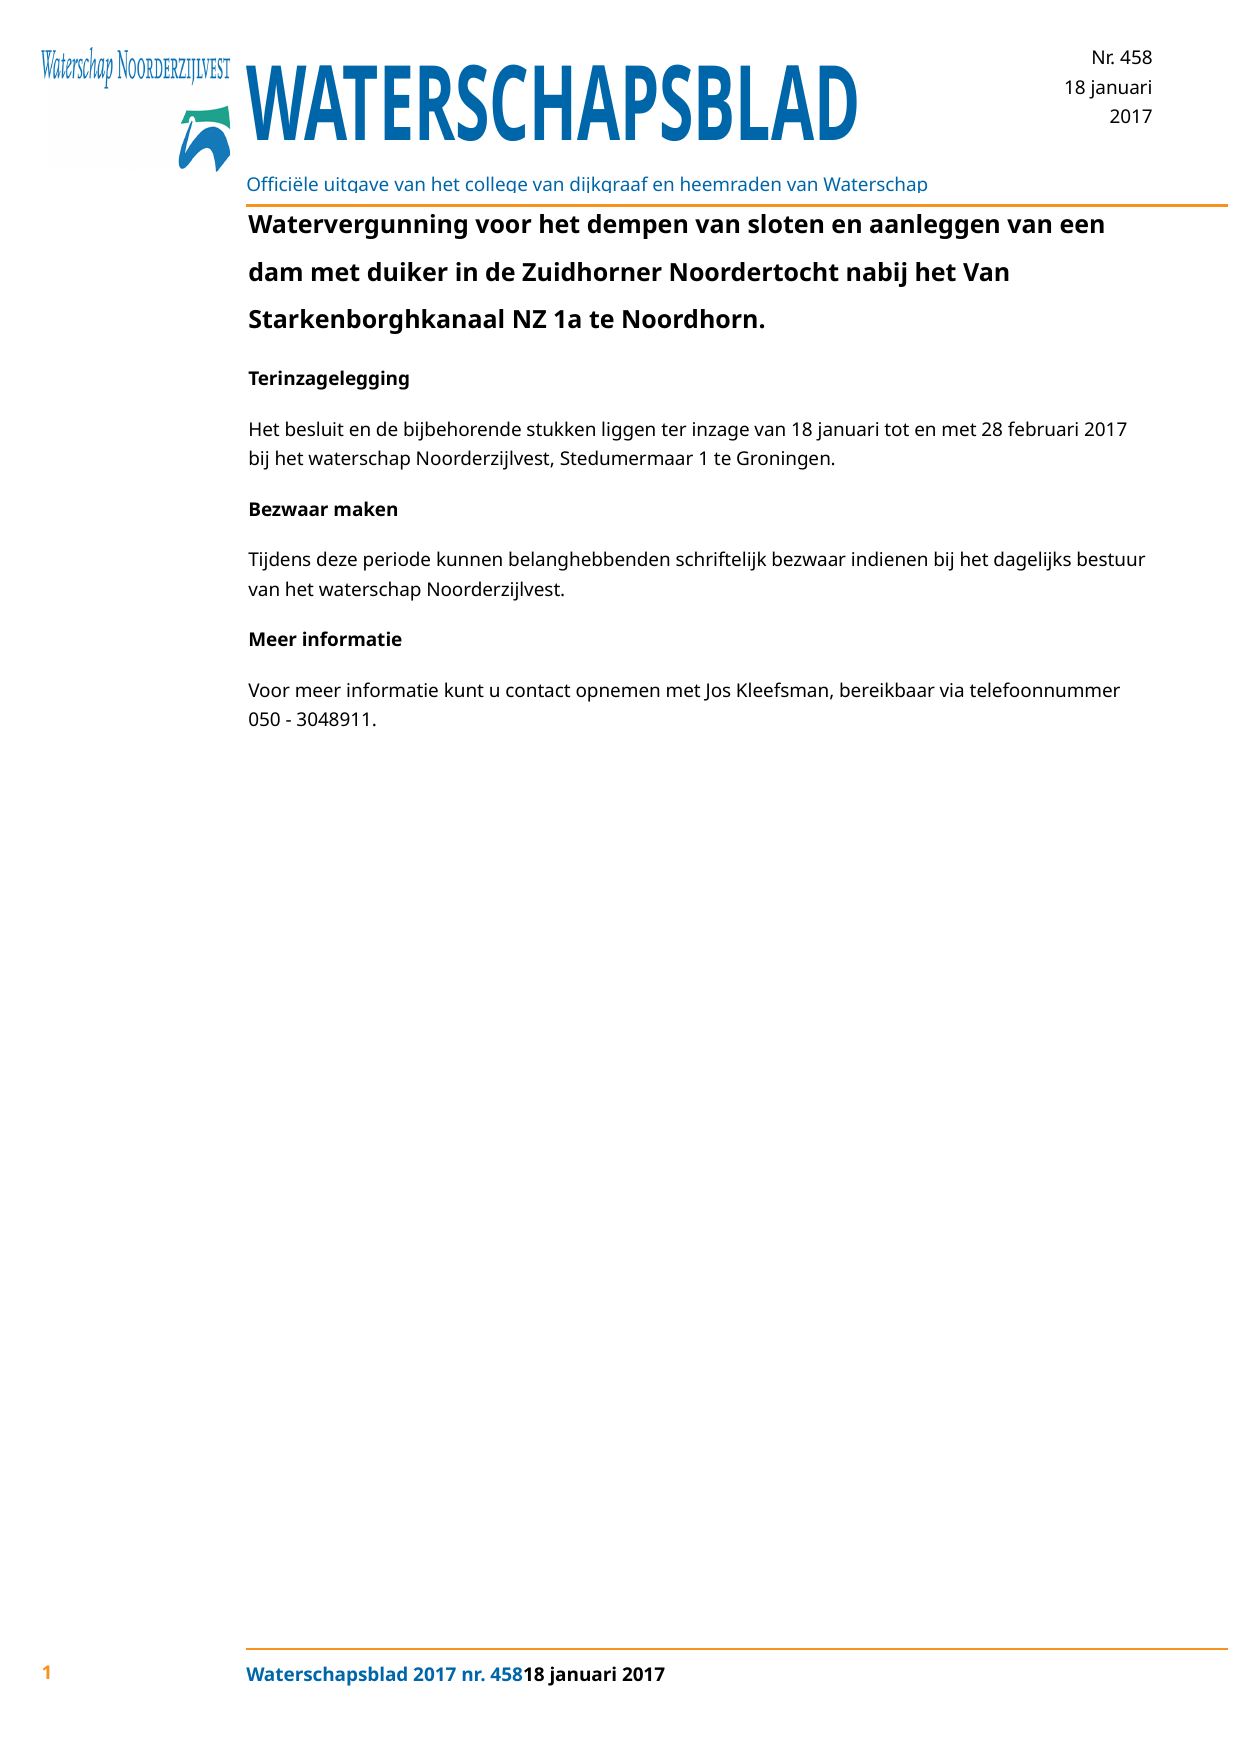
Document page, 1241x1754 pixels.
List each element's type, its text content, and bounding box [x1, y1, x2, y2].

text Terinzagelegging [248, 366, 1152, 391]
text Tijdens deze periode kunnen belanghebbenden schriftelijk bezwaar indienen bij het dagelijks bestuur van het waterschap Noorderzijlvest. [248, 546, 1152, 602]
text Het besluit en de bijbehorende stukken liggen ter inzage van 18 januari tot en met 28 februari 2017 bij het waterschap Noorderzijlvest, Stedumermaar 1 te Groningen. [248, 416, 1152, 471]
picture [41, 47, 231, 172]
text Bezwaar maken [248, 496, 1152, 522]
text Meer informatie [248, 626, 1152, 652]
text Watervergunning voor het dempen van sloten en aanleggen van een dam met duiker in de Zuidhorner Noordertocht nabij het Van Starkenborghkanaal NZ 1a te Noordhorn. [248, 207, 1152, 336]
text Voor meer informatie kunt u contact opnemen met Jos Kleefsman, bereikbaar via telefoonnummer 050 - 3048911. [248, 677, 1152, 732]
